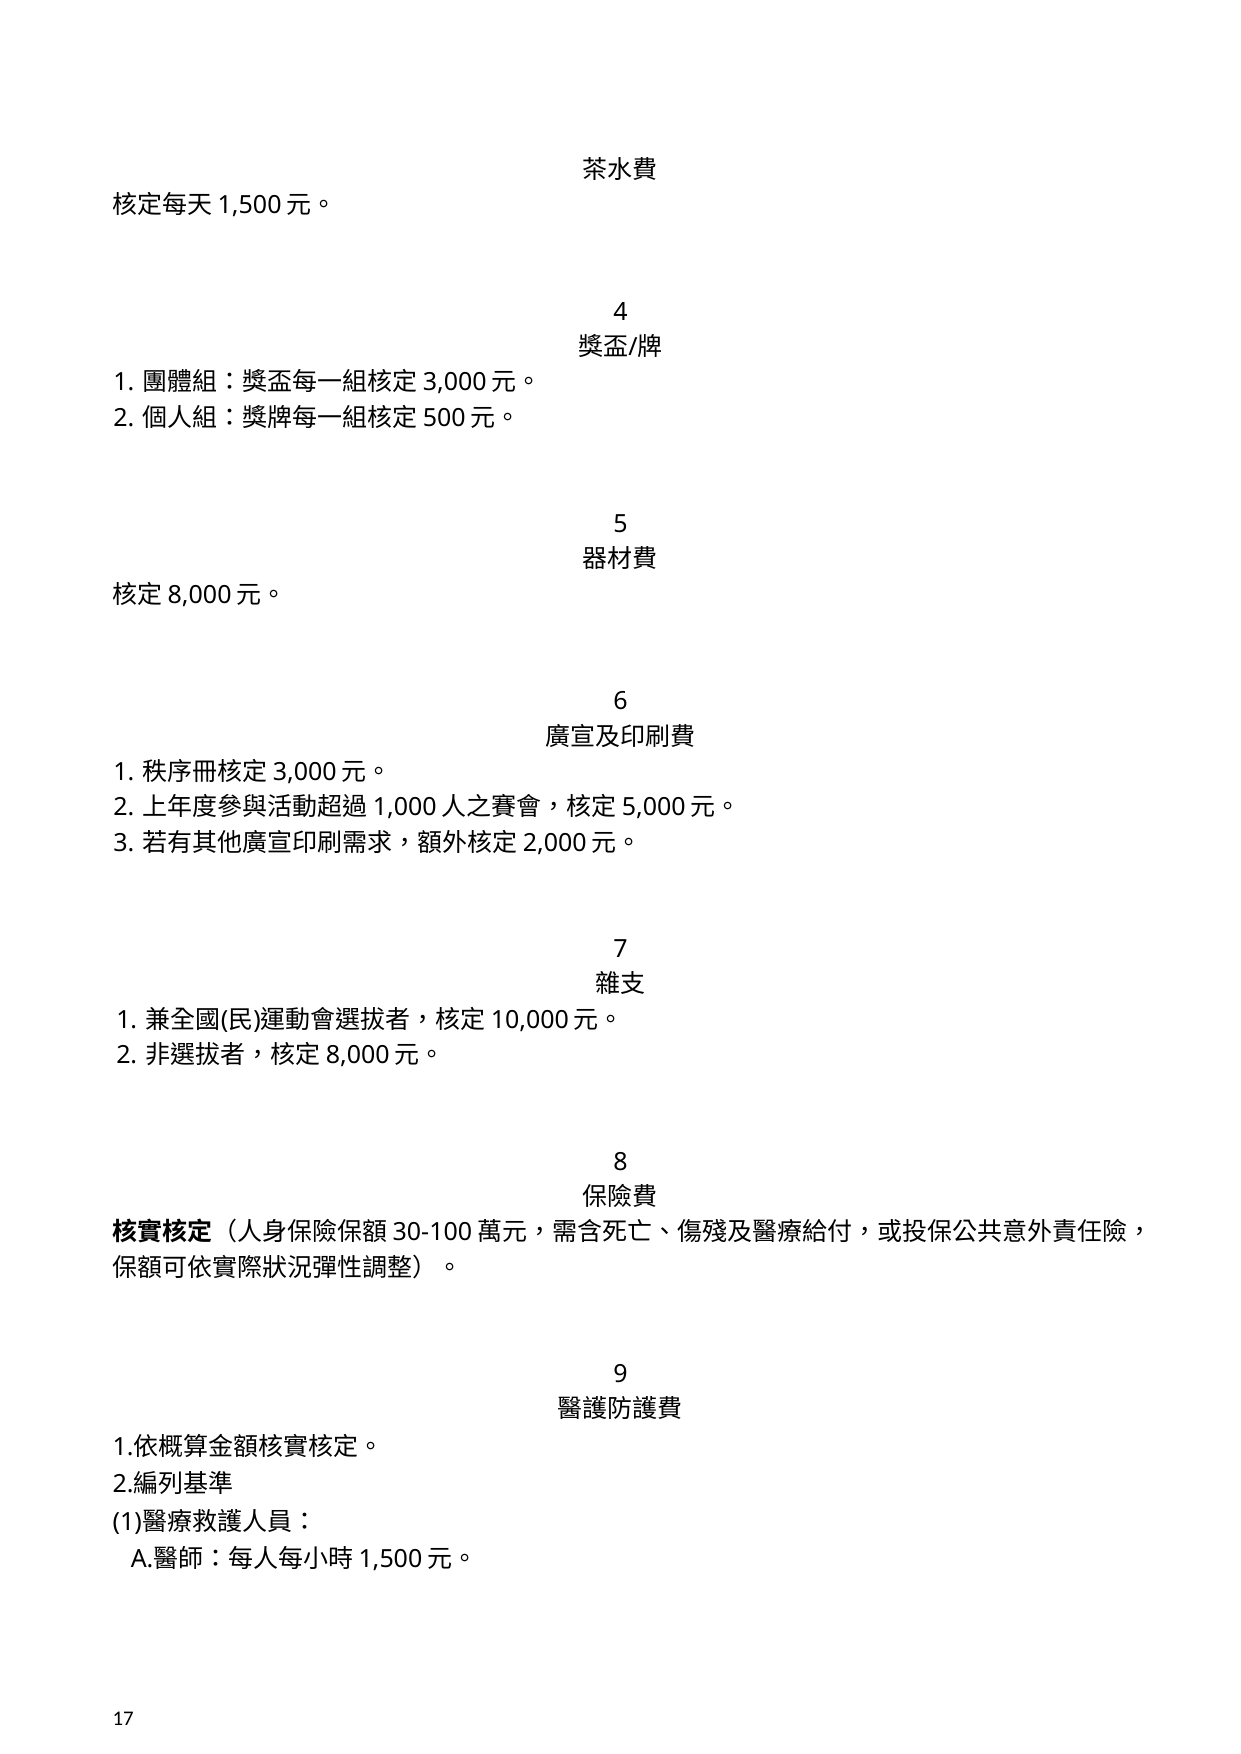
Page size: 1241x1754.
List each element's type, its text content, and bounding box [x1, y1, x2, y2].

list 非選拔者，核定8,000元。 [116, 1035, 1128, 1071]
text 器材費 [112, 539, 1128, 575]
list 上年度參與活動超過1,000人之賽會，核定5,000元。 [113, 787, 1128, 823]
text 1.依概算金額核實核定。 [112, 1426, 1128, 1462]
text 核實核定（人身保險保額30-100萬元，需含死亡、傷殘及醫療給付，或投保公共意外責任險，保額可依實際狀況彈性調整）。 [112, 1212, 1128, 1283]
text 7 [112, 929, 1128, 964]
text 8 [112, 1142, 1128, 1177]
text 核定8,000元。 [112, 575, 1128, 610]
text A.醫師：每人每小時1,500元。 [131, 1539, 1128, 1575]
text 廣宣及印刷費 [112, 717, 1128, 752]
text 醫護防護費 [112, 1389, 1128, 1425]
text 2.編列基準 [112, 1464, 1128, 1500]
text 保險費 [112, 1177, 1128, 1212]
list 秩序冊核定3,000元。 [113, 752, 1128, 787]
list 個人組：獎牌每一組核定500元。 [113, 398, 1128, 433]
list 團體組：獎盃每一組核定3,000元。 [113, 362, 1128, 398]
text (1)醫療救護人員： [112, 1501, 1128, 1537]
text 5 [112, 504, 1128, 539]
text 獎盃/牌 [112, 327, 1128, 362]
text 4 [112, 292, 1128, 327]
text 核定每天1,500元。 [112, 185, 1128, 221]
text 9 [112, 1354, 1128, 1389]
list 兼全國(民)運動會選拔者，核定10,000元。 [116, 1000, 1128, 1035]
list 若有其他廣宣印刷需求，額外核定2,000元。 [113, 823, 1128, 858]
text 茶水費 [112, 150, 1128, 185]
text 6 [112, 681, 1128, 717]
text 雜支 [112, 964, 1128, 1000]
